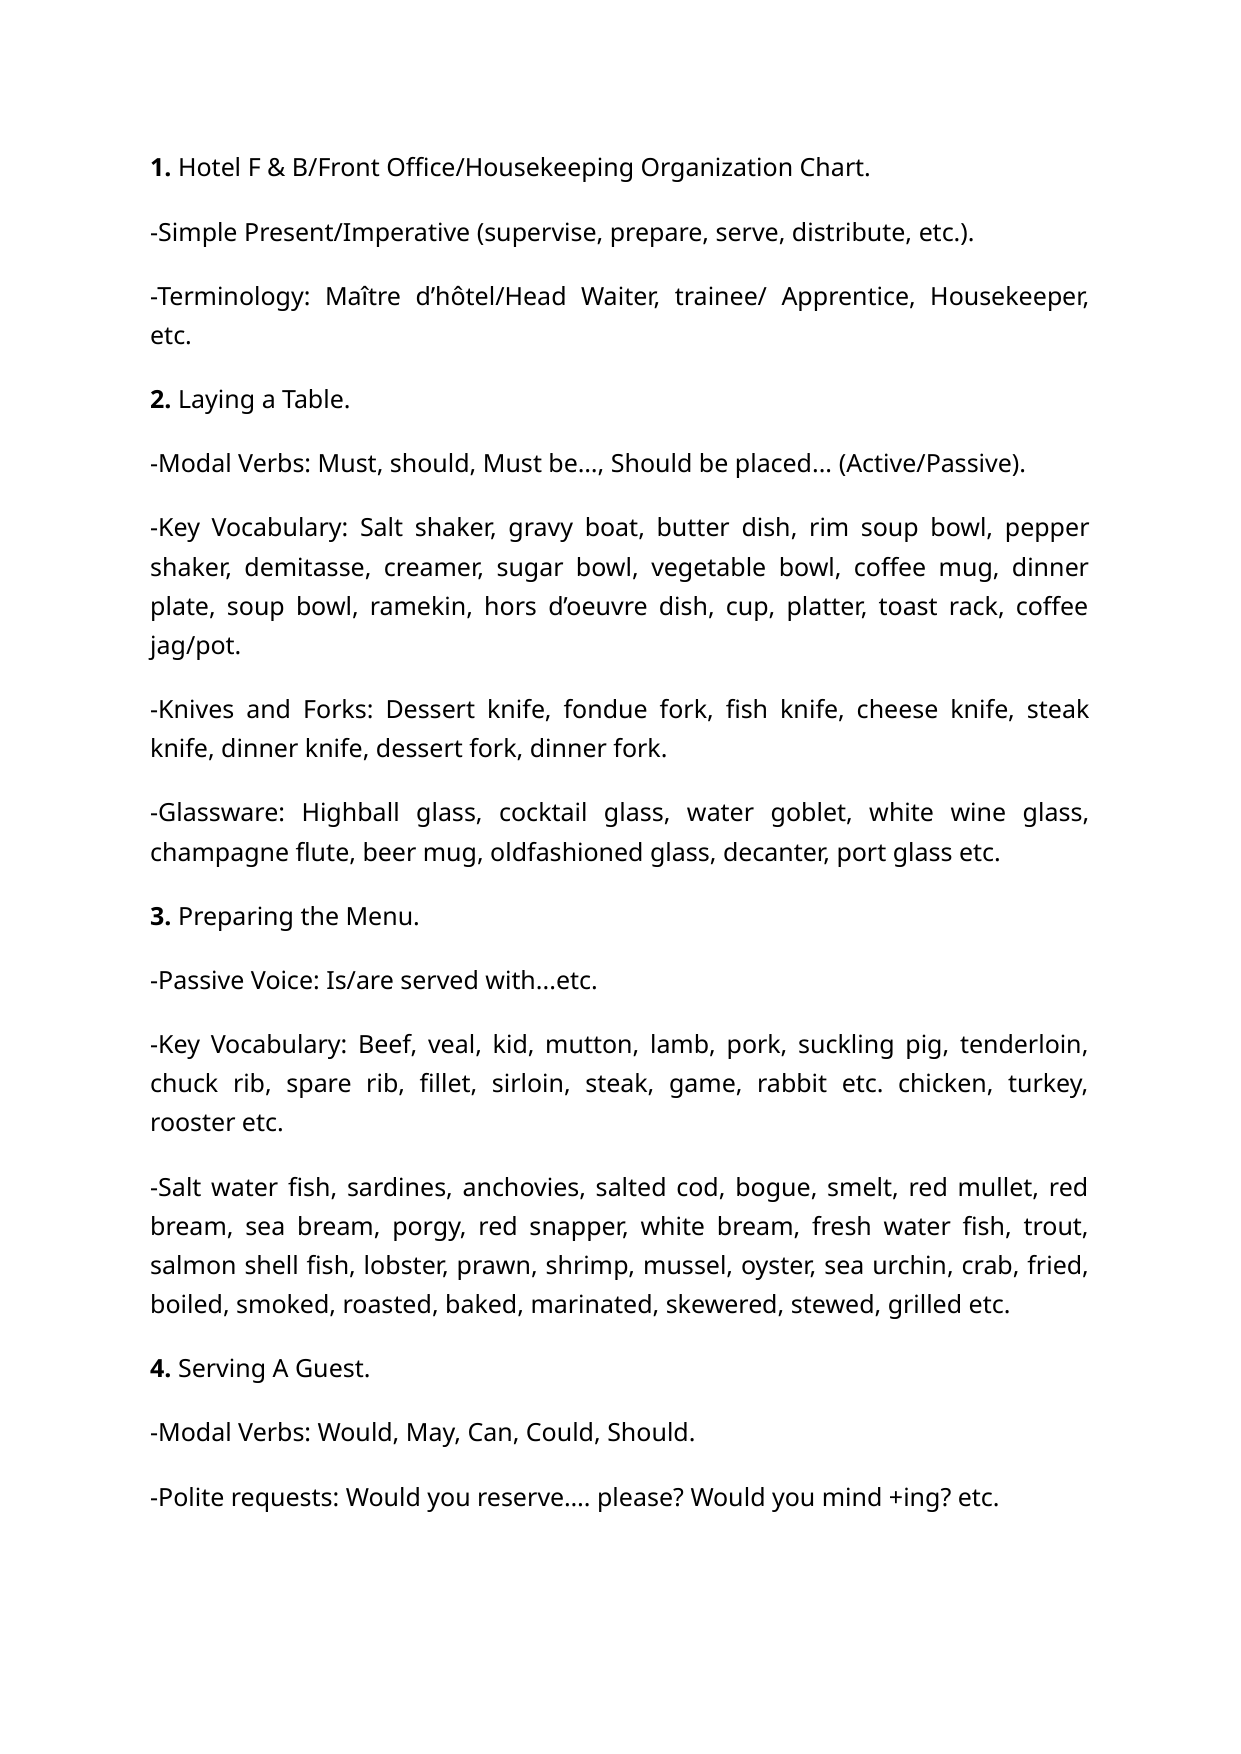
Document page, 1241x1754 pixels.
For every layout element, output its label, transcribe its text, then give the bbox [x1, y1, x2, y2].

text -Salt water fish, sardines, anchovies, salted cod, bogue, smelt, red mullet, red bream, sea bream, porgy, red snapper, white bream, fresh water fish, trout, salmon shell fish, lobster, prawn, shrimp, mussel, oyster, sea urchin, crab, fried, boiled, smoked, roasted, baked, marinated, skewered, stewed, grilled etc. [150, 1169, 1090, 1321]
text 1. Hotel F & B/Front Office/Housekeeping Organization Chart. [150, 150, 1090, 184]
text -Key Vocabulary: Salt shaker, gravy boat, butter dish, rim soup bowl, pepper shaker, demitasse, creamer, sugar bowl, vegetable bowl, coffee mug, dinner plate, soup bowl, ramekin, hors d’oeuvre dish, cup, platter, toast rack, coffee jag/pot. [150, 510, 1090, 662]
text 4. Serving A Guest. [150, 1351, 1090, 1385]
text 2. Laying a Table. [150, 382, 1090, 416]
text -Knives and Forks: Dessert knife, fondue fork, fish knife, cheese knife, steak knife, dinner knife, dessert fork, dinner fork. [150, 692, 1090, 765]
text -Glassware: Highball glass, cocktail glass, water goblet, white wine glass, champagne flute, beer mug, oldfashioned glass, decanter, port glass etc. [150, 795, 1090, 868]
text -Key Vocabulary: Beef, veal, kid, mutton, lamb, pork, suckling pig, tenderloin, chuck rib, spare rib, fillet, sirloin, steak, game, rabbit etc. chicken, turkey, rooster etc. [150, 1027, 1090, 1139]
text 3. Preparing the Menu. [150, 898, 1090, 932]
text -Passive Voice: Is/are served with...etc. [150, 962, 1090, 997]
text -Modal Verbs: Must, should, Must be…, Should be placed... (Αctive/Passive). [150, 446, 1090, 480]
text -Terminology: Maître d’hôtel/Head Waiter, trainee/ Apprentice, Housekeeper, etc. [150, 278, 1090, 352]
text -Modal Verbs: Would, May, Can, Could, Should. [150, 1415, 1090, 1449]
text -Simple Present/Imperative (supervise, prepare, serve, distribute, etc.). [150, 214, 1090, 248]
text -Polite requests: Would you reserve…. please? Would you mind +ing? etc. [150, 1479, 1090, 1513]
